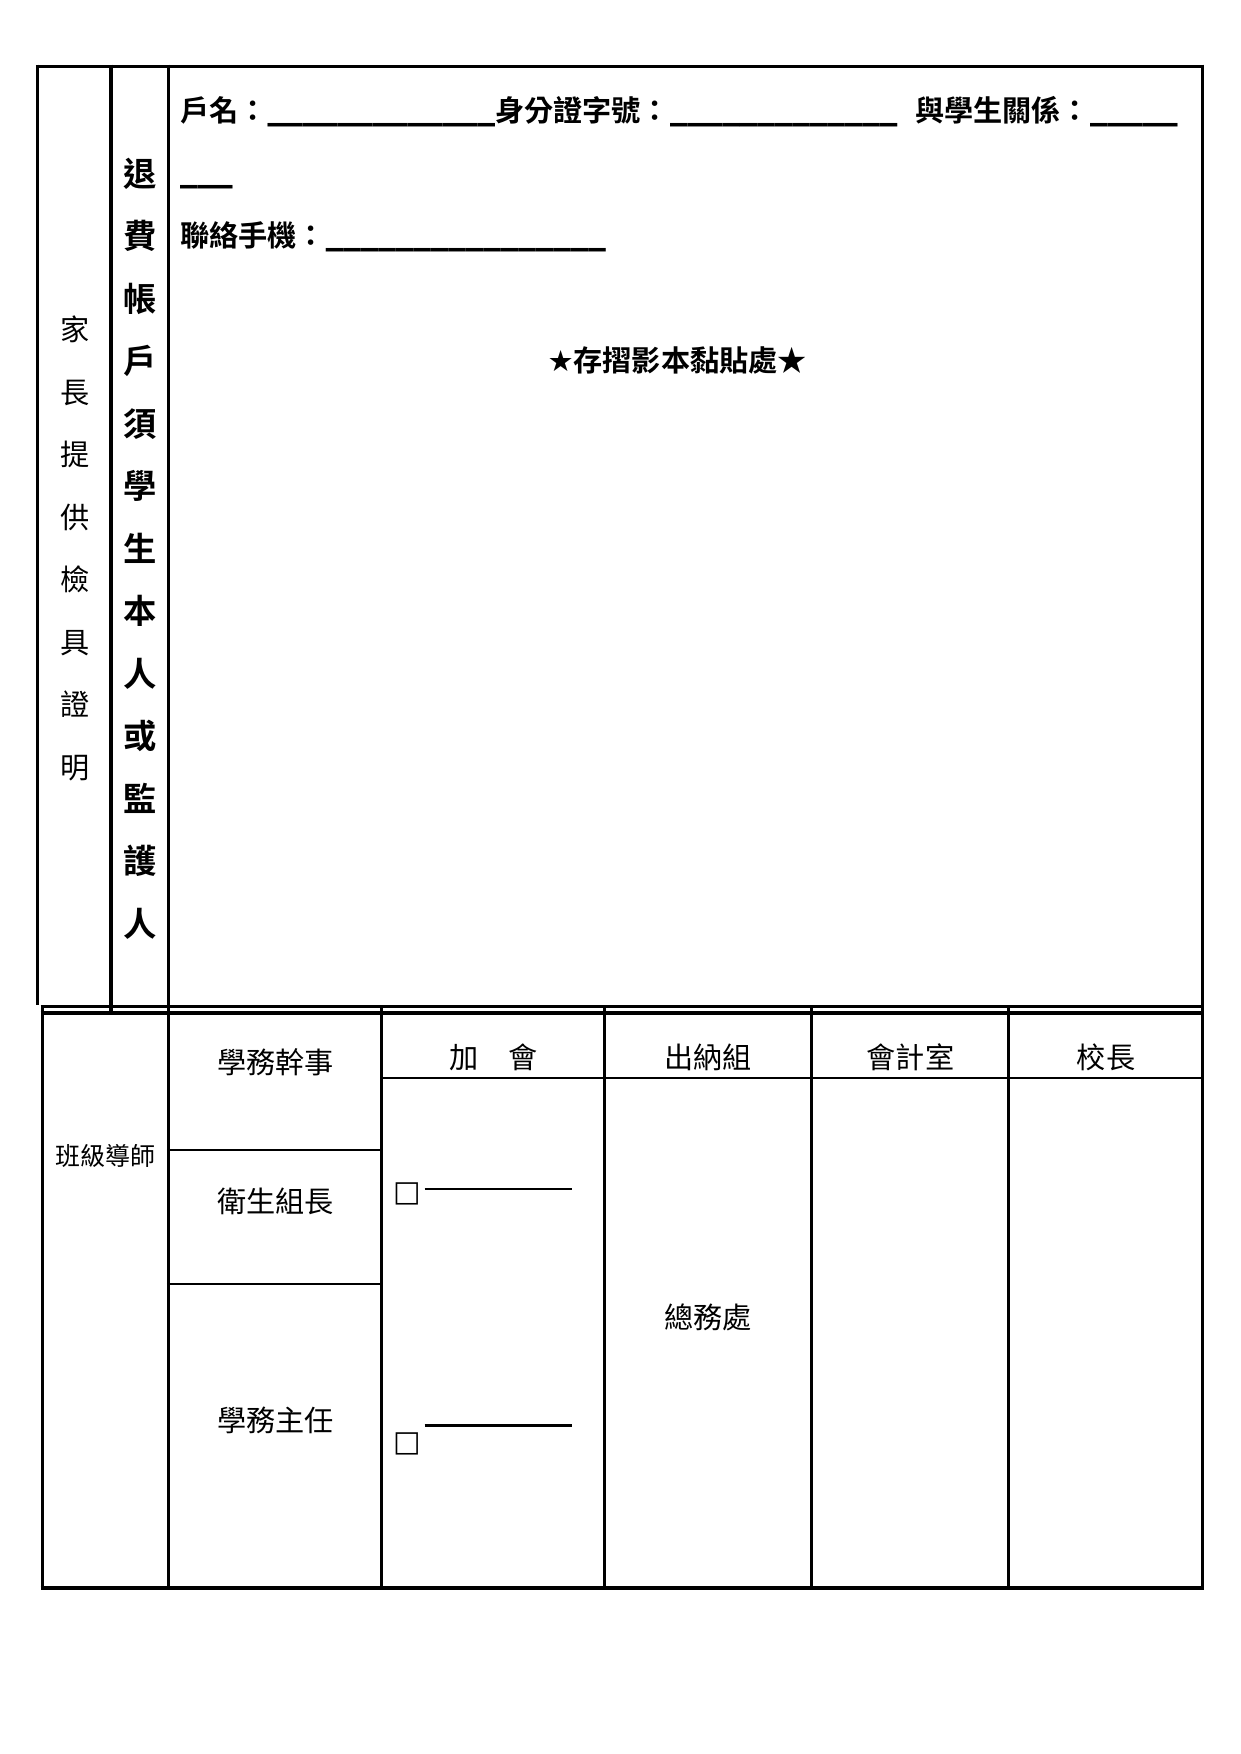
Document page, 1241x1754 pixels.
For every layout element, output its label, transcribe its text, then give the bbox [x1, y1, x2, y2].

table_cell 出納組 [606, 1015, 810, 1077]
table_cell 學務幹事 [170, 1015, 380, 1149]
table_cell [813, 1079, 1007, 1586]
table_cell [1010, 1079, 1201, 1586]
table_cell 總務處 [606, 1079, 810, 1586]
table_cell 班級導師 [44, 1015, 167, 1586]
table_cell 會計室 [813, 1015, 1007, 1077]
table_cell 家 長 提 供 檢 具 證 明 [39, 68, 109, 1005]
table_cell 校長 [1010, 1015, 1201, 1077]
table_cell 衛生組長 [170, 1151, 380, 1283]
table_cell 加 會 [383, 1015, 603, 1077]
table_cell 退費帳戶須 學生本人 或監護人 [113, 68, 167, 1005]
table_cell 學務主任 [170, 1285, 380, 1586]
table_cell 戶名：_____________身分證字號：_____________ 與學生關係：________ 聯絡手機：________________ ★存摺影本黏貼處★ [170, 68, 1201, 1005]
table_cell □ □ [383, 1079, 603, 1586]
